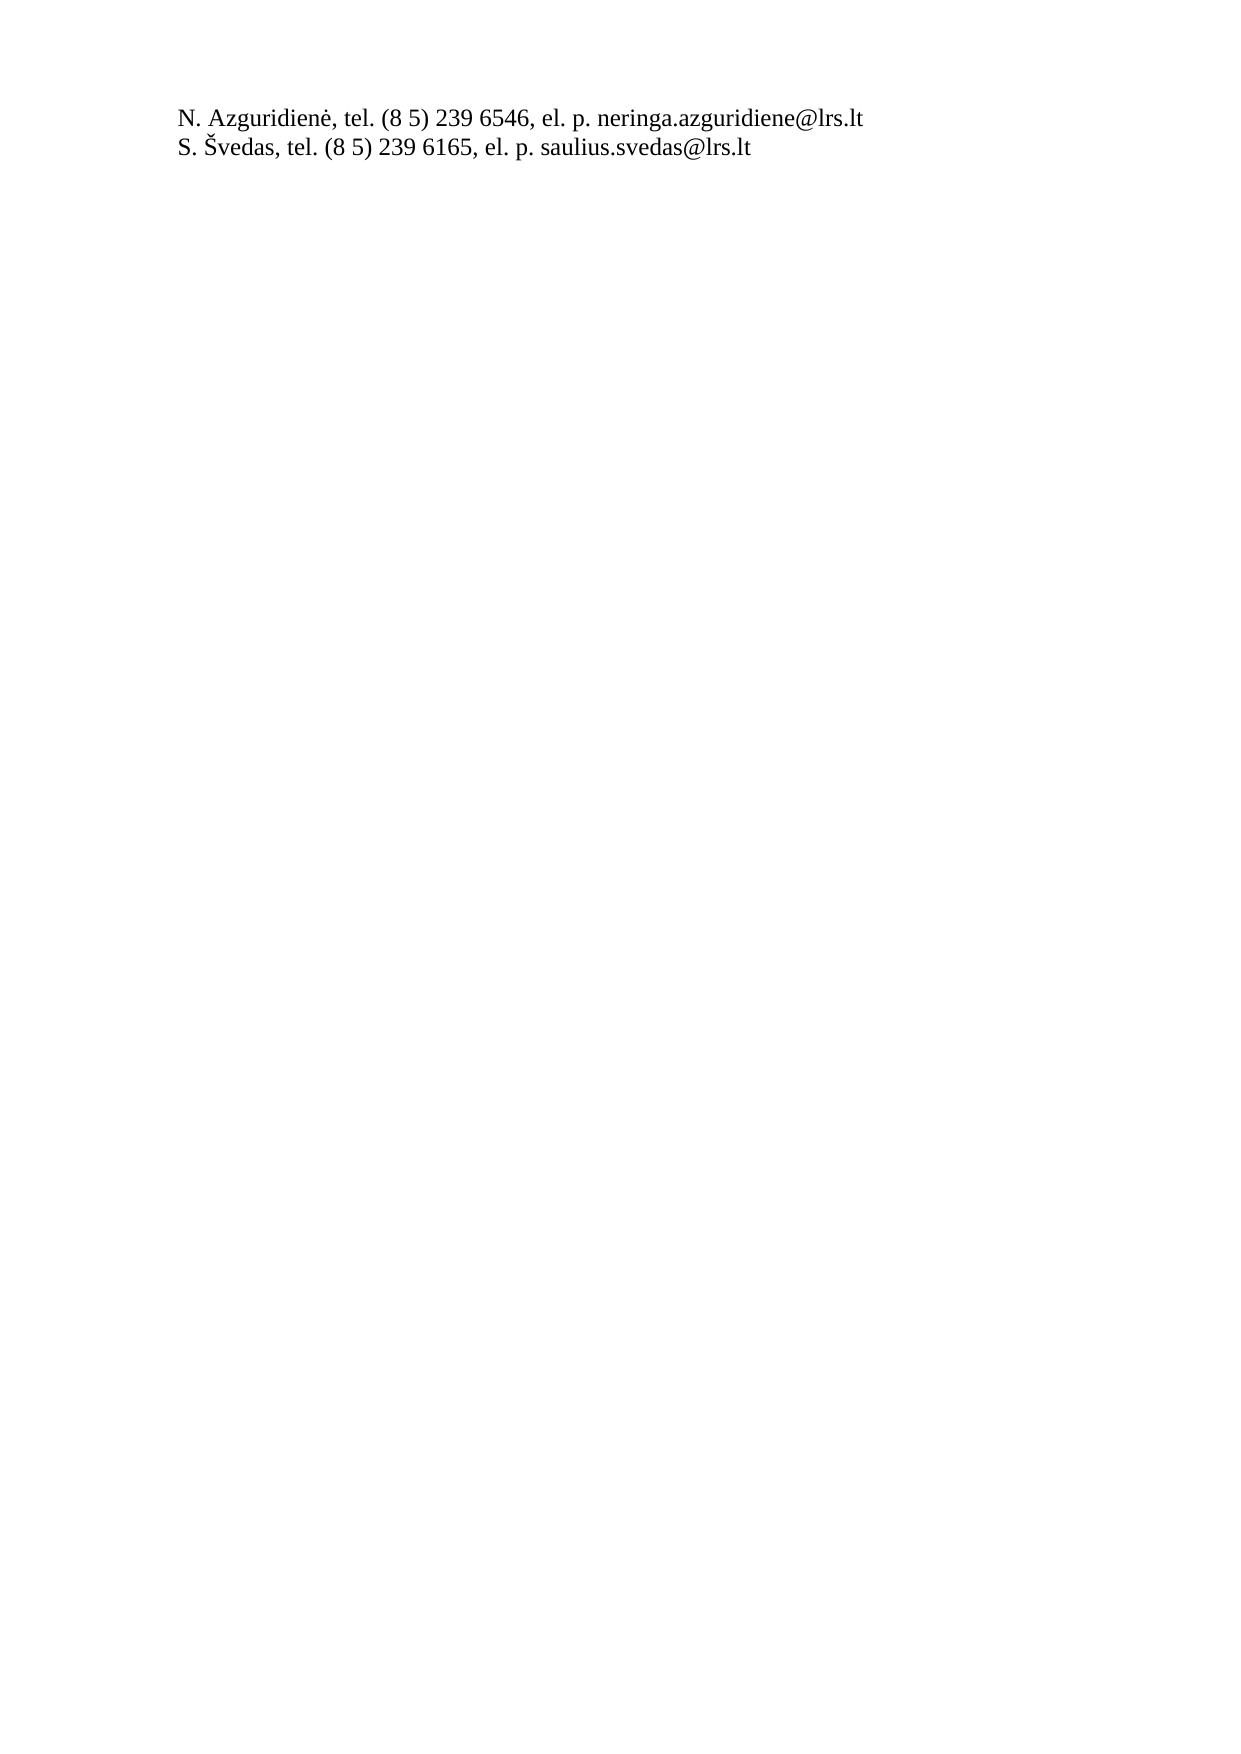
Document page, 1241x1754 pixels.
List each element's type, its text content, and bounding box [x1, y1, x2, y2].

text S. Švedas, tel. (8 5) 239 6165, el. p. saulius.svedas@lrs.lt [177, 132, 1181, 161]
text N. Azguridienė, tel. (8 5) 239 6546, el. p. neringa.azguridiene@lrs.lt [177, 103, 1181, 132]
